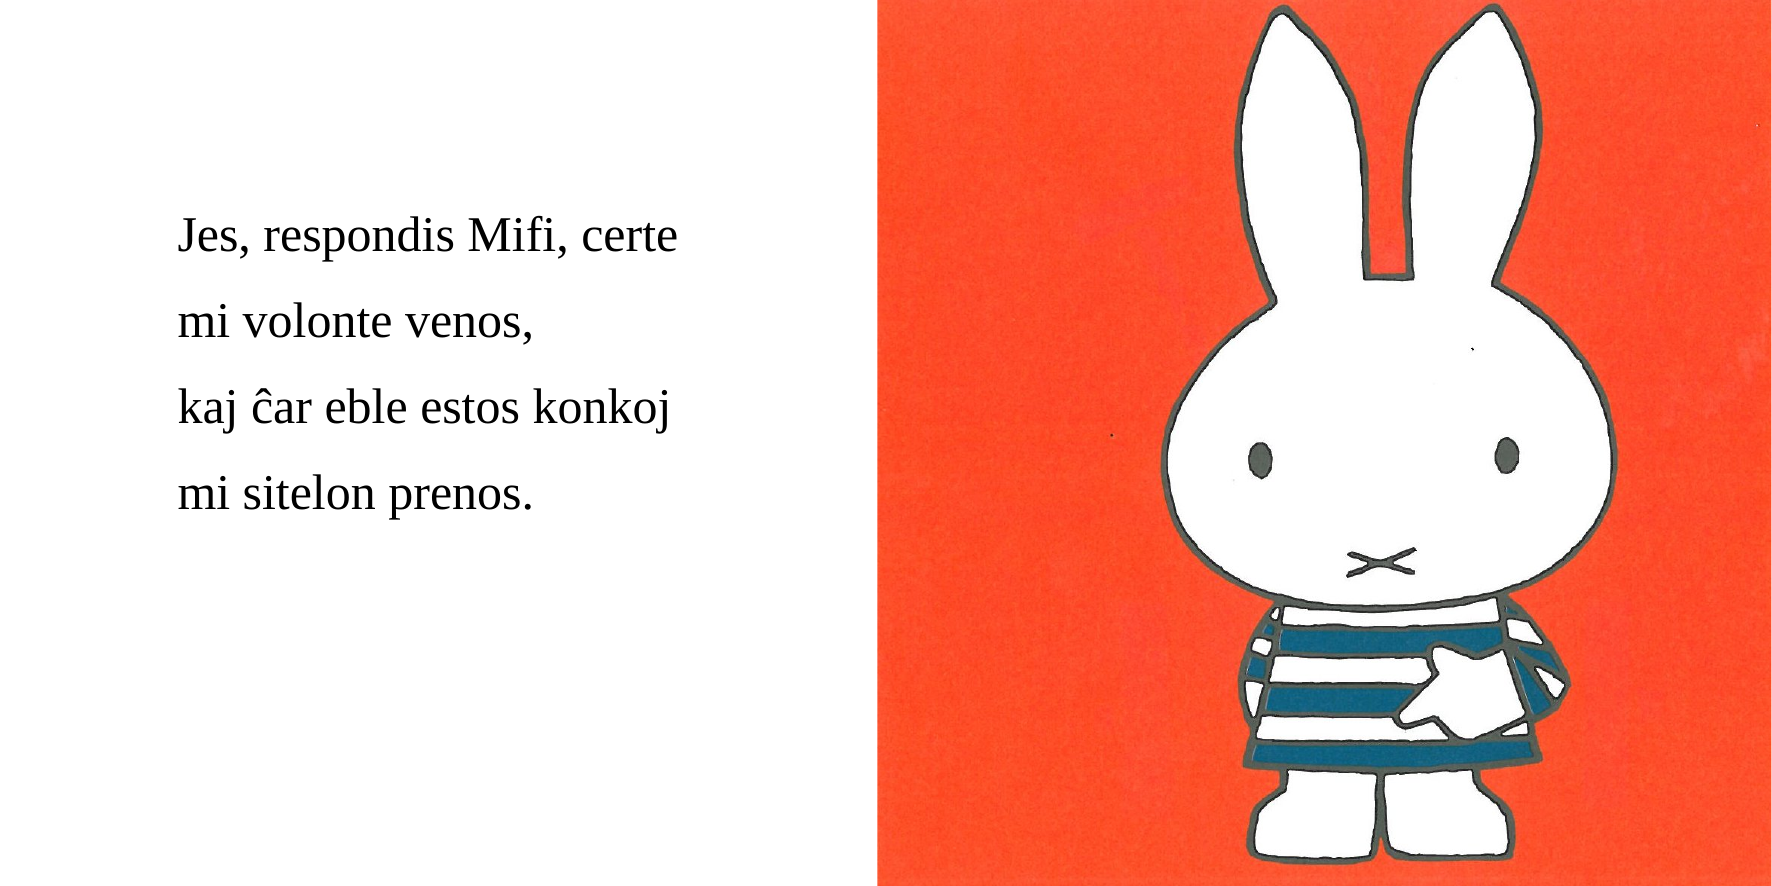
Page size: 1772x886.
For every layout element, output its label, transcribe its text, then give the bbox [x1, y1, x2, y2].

text mi sitelon prenos. [177, 463, 877, 521]
text kaj ĉar eble estos konkoj [177, 377, 877, 434]
text mi volonte venos, [177, 291, 877, 348]
text Jes, respondis Mifi, certe [177, 204, 877, 262]
picture [877, 0, 1772, 886]
